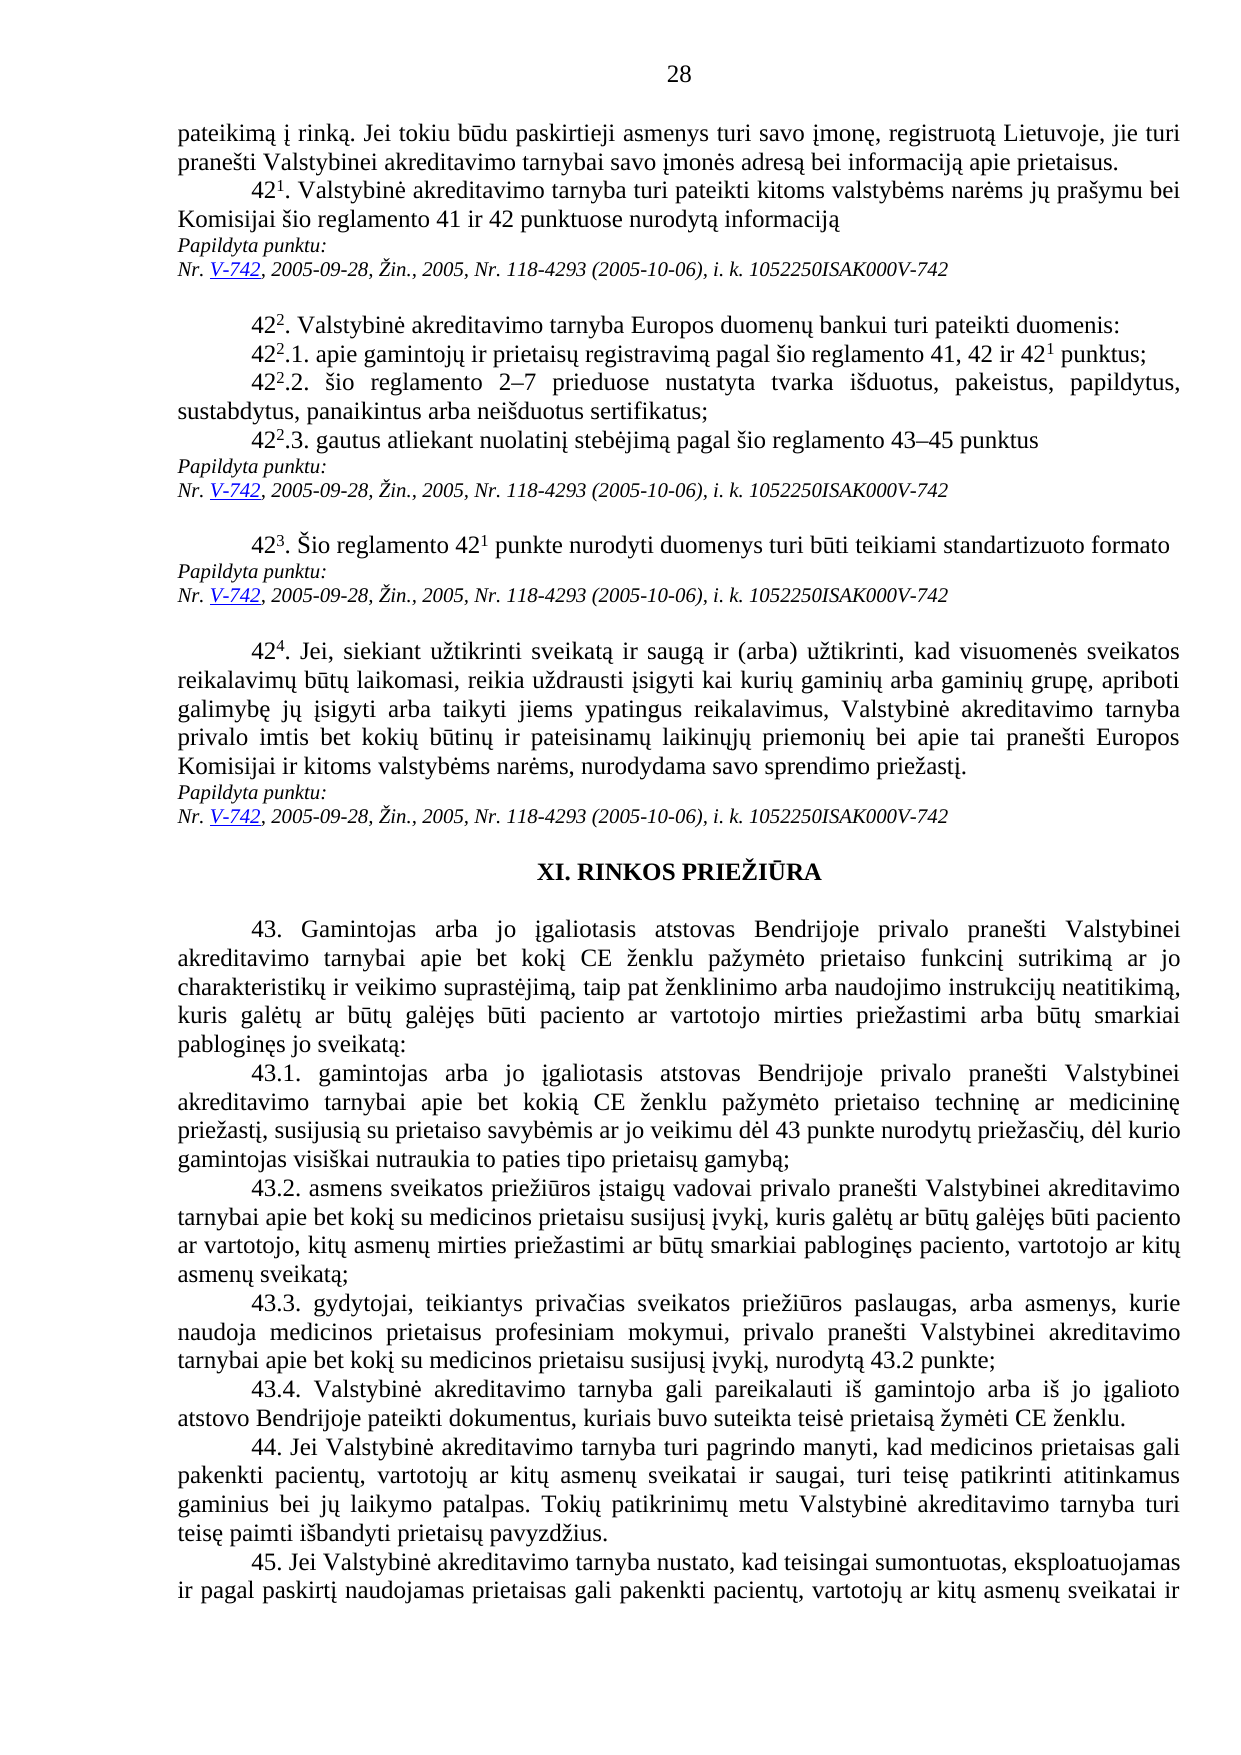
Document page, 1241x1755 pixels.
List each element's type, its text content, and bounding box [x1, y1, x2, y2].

text 422.1. apie gamintojų ir prietaisų registravimą pagal šio reglamento 41, 42 ir 421 punktus; [177, 339, 1181, 367]
text 424. Jei, siekiant užtikrinti sveikatą ir saugą ir (arba) užtikrinti, kad visuomenės sveikatos reikalavimų būtų laikomasi, reikia uždrausti įsigyti kai kurių gaminių arba gaminių grupę, apriboti galimybę jų įsigyti arba taikyti jiems ypatingus reikalavimus, Valstybinė akreditavimo tarnyba privalo imtis bet kokių būtinų ir pateisinamų laikinųjų priemonių bei apie tai pranešti Europos Komisijai ir kitoms valstybėms narėms, nurodydama savo sprendimo priežastį. [177, 636, 1181, 780]
text 43. Gamintojas arba jo įgaliotasis atstovas Bendrijoje privalo pranešti Valstybinei akreditavimo tarnybai apie bet kokį CE ženklu pažymėto prietaiso funkcinį sutrikimą ar jo charakteristikų ir veikimo suprastėjimą, taip pat ženklinimo arba naudojimo instrukcijų neatitikimą, kuris galėtų ar būtų galėjęs būti paciento ar vartotojo mirties priežastimi arba būtų smarkiai pabloginęs jo sveikatą: [177, 914, 1181, 1058]
text Nr. V-742, 2005-09-28, Žin., 2005, Nr. 118-4293 (2005-10-06), i. k. 1052250ISAK000V-742 [177, 583, 1181, 607]
text Nr. V-742, 2005-09-28, Žin., 2005, Nr. 118-4293 (2005-10-06), i. k. 1052250ISAK000V-742 [177, 804, 1181, 828]
text 423. Šio reglamento 421 punkte nurodyti duomenys turi būti teikiami standartizuoto formato [177, 531, 1181, 559]
text 422.3. gautus atliekant nuolatinį stebėjimą pagal šio reglamento 43–45 punktus [177, 425, 1181, 454]
text 422. Valstybinė akreditavimo tarnyba Europos duomenų bankui turi pateikti duomenis: [177, 310, 1181, 339]
text pateikimą į rinką. Jei tokiu būdu paskirtieji asmenys turi savo įmonę, registruotą Lietuvoje, jie turi pranešti Valstybinei akreditavimo tarnybai savo įmonės adresą bei informaciją apie prietaisus. [177, 118, 1181, 176]
text 43.1. gamintojas arba jo įgaliotasis atstovas Bendrijoje privalo pranešti Valstybinei akreditavimo tarnybai apie bet kokią CE ženklu pažymėto prietaiso techninę ar medicininę priežastį, susijusią su prietaiso savybėmis ar jo veikimu dėl 43 punkte nurodytų priežasčių, dėl kurio gamintojas visiškai nutraukia to paties tipo prietaisų gamybą; [177, 1058, 1181, 1173]
text Nr. V-742, 2005-09-28, Žin., 2005, Nr. 118-4293 (2005-10-06), i. k. 1052250ISAK000V-742 [177, 257, 1181, 281]
text 43.4. Valstybinė akreditavimo tarnyba gali pareikalauti iš gamintojo arba iš jo įgalioto atstovo Bendrijoje pateikti dokumentus, kuriais buvo suteikta teisė prietaisą žymėti CE ženklu. [177, 1374, 1181, 1432]
text Nr. V-742, 2005-09-28, Žin., 2005, Nr. 118-4293 (2005-10-06), i. k. 1052250ISAK000V-742 [177, 478, 1181, 502]
text XI. RINKOS PRIEŽIŪRA [177, 857, 1181, 886]
text 45. Jei Valstybinė akreditavimo tarnyba nustato, kad teisingai sumontuotas, eksploatuojamas ir pagal paskirtį naudojamas prietaisas gali pakenkti pacientų, vartotojų ar kitų asmenų sveikatai ir [177, 1547, 1181, 1604]
text 43.2. asmens sveikatos priežiūros įstaigų vadovai privalo pranešti Valstybinei akreditavimo tarnybai apie bet kokį su medicinos prietaisu susijusį įvykį, kuris galėtų ar būtų galėjęs būti paciento ar vartotojo, kitų asmenų mirties priežastimi ar būtų smarkiai pabloginęs paciento, vartotojo ar kitų asmenų sveikatą; [177, 1173, 1181, 1288]
text Papildyta punktu: [177, 780, 1181, 804]
text 422.2. šio reglamento 2–7 prieduose nustatyta tvarka išduotus, pakeistus, papildytus, sustabdytus, panaikintus arba neišduotus sertifikatus; [177, 367, 1181, 425]
text 421. Valstybinė akreditavimo tarnyba turi pateikti kitoms valstybėms narėms jų prašymu bei Komisijai šio reglamento 41 ir 42 punktuose nurodytą informaciją [177, 176, 1181, 233]
text 44. Jei Valstybinė akreditavimo tarnyba turi pagrindo manyti, kad medicinos prietaisas gali pakenkti pacientų, vartotojų ar kitų asmenų sveikatai ir saugai, turi teisę patikrinti atitinkamus gaminius bei jų laikymo patalpas. Tokių patikrinimų metu Valstybinė akreditavimo tarnyba turi teisę paimti išbandyti prietaisų pavyzdžius. [177, 1432, 1181, 1547]
text 43.3. gydytojai, teikiantys privačias sveikatos priežiūros paslaugas, arba asmenys, kurie naudoja medicinos prietaisus profesiniam mokymui, privalo pranešti Valstybinei akreditavimo tarnybai apie bet kokį su medicinos prietaisu susijusį įvykį, nurodytą 43.2 punkte; [177, 1288, 1181, 1374]
text Papildyta punktu: [177, 454, 1181, 478]
text Papildyta punktu: [177, 233, 1181, 257]
text Papildyta punktu: [177, 559, 1181, 583]
